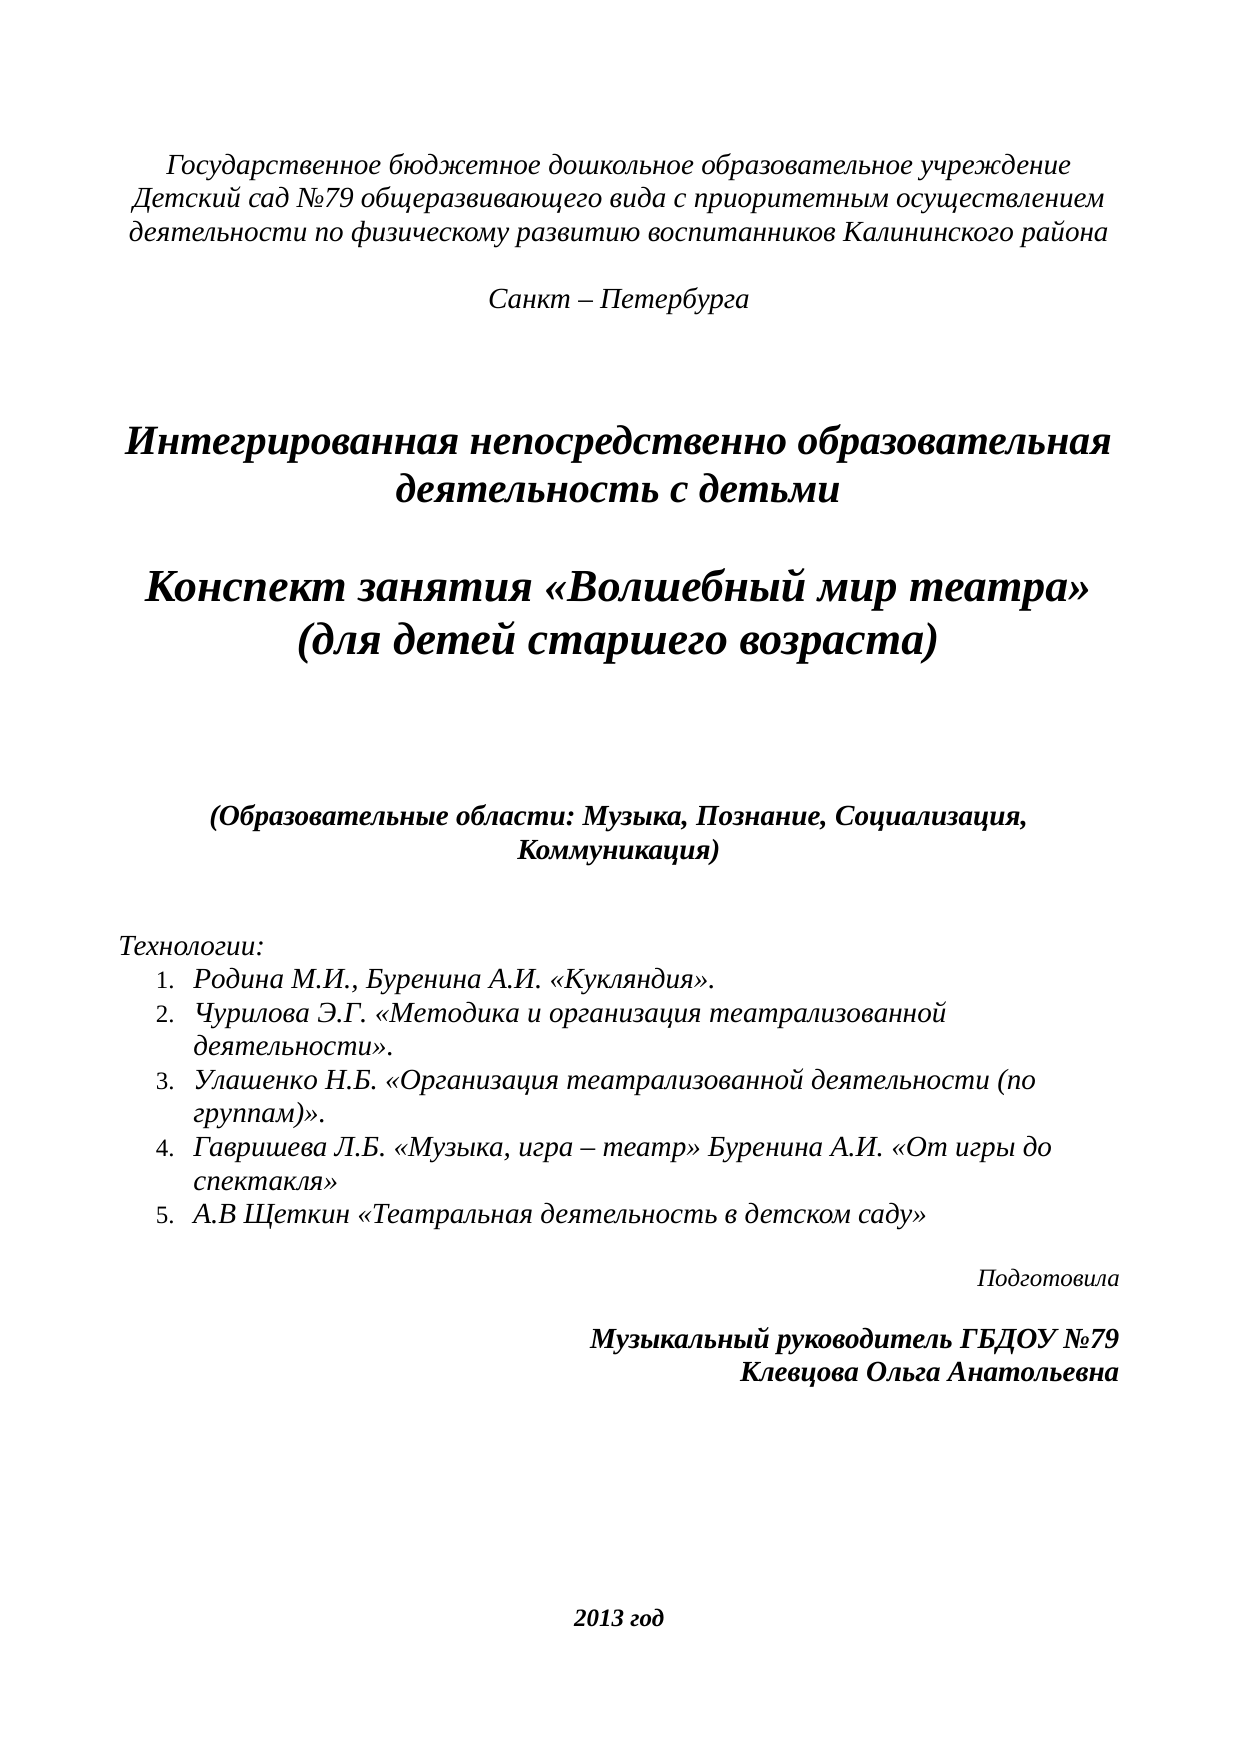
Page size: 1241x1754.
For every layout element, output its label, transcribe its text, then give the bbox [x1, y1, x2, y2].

text Детский сад №79 общеразвивающего вида с приоритетным осуществлением деятельности по физическому развитию воспитанников Калининского района [118, 180, 1122, 247]
list А.В Щеткин «Театральная деятельность в детском саду» [156, 1196, 1122, 1230]
list Улашенко Н.Б. «Организация театрализованной деятельности (по группам)». [156, 1062, 1122, 1129]
list Родина М.И., Буренина А.И. «Кукляндия». [156, 961, 1122, 995]
text Технологии: [118, 928, 1122, 961]
list Чурилова Э.Г. «Методика и организация театрализованной деятельности». [156, 995, 1122, 1062]
text Музыкальный руководитель ГБДОУ №79 [118, 1321, 1122, 1354]
text Государственное бюджетное дошкольное образовательное учреждение [118, 147, 1122, 180]
text Санкт – Петербурга [118, 281, 1122, 314]
text Конспект занятия «Волшебный мир театра» (для детей старшего возраста) [118, 559, 1122, 664]
text Подготовила [118, 1263, 1122, 1292]
list Гавришева Л.Б. «Музыка, игра – театр» Буренина А.И. «От игры до спектакля» [156, 1129, 1122, 1196]
text Интегрированная непосредственно образовательная деятельность с детьми [118, 415, 1122, 511]
text 2013 год [118, 1603, 1122, 1632]
text (Образовательные области: Музыка, Познание, Социализация, Коммуникация) [118, 798, 1122, 866]
text Клевцова Ольга Анатольевна [118, 1354, 1122, 1388]
